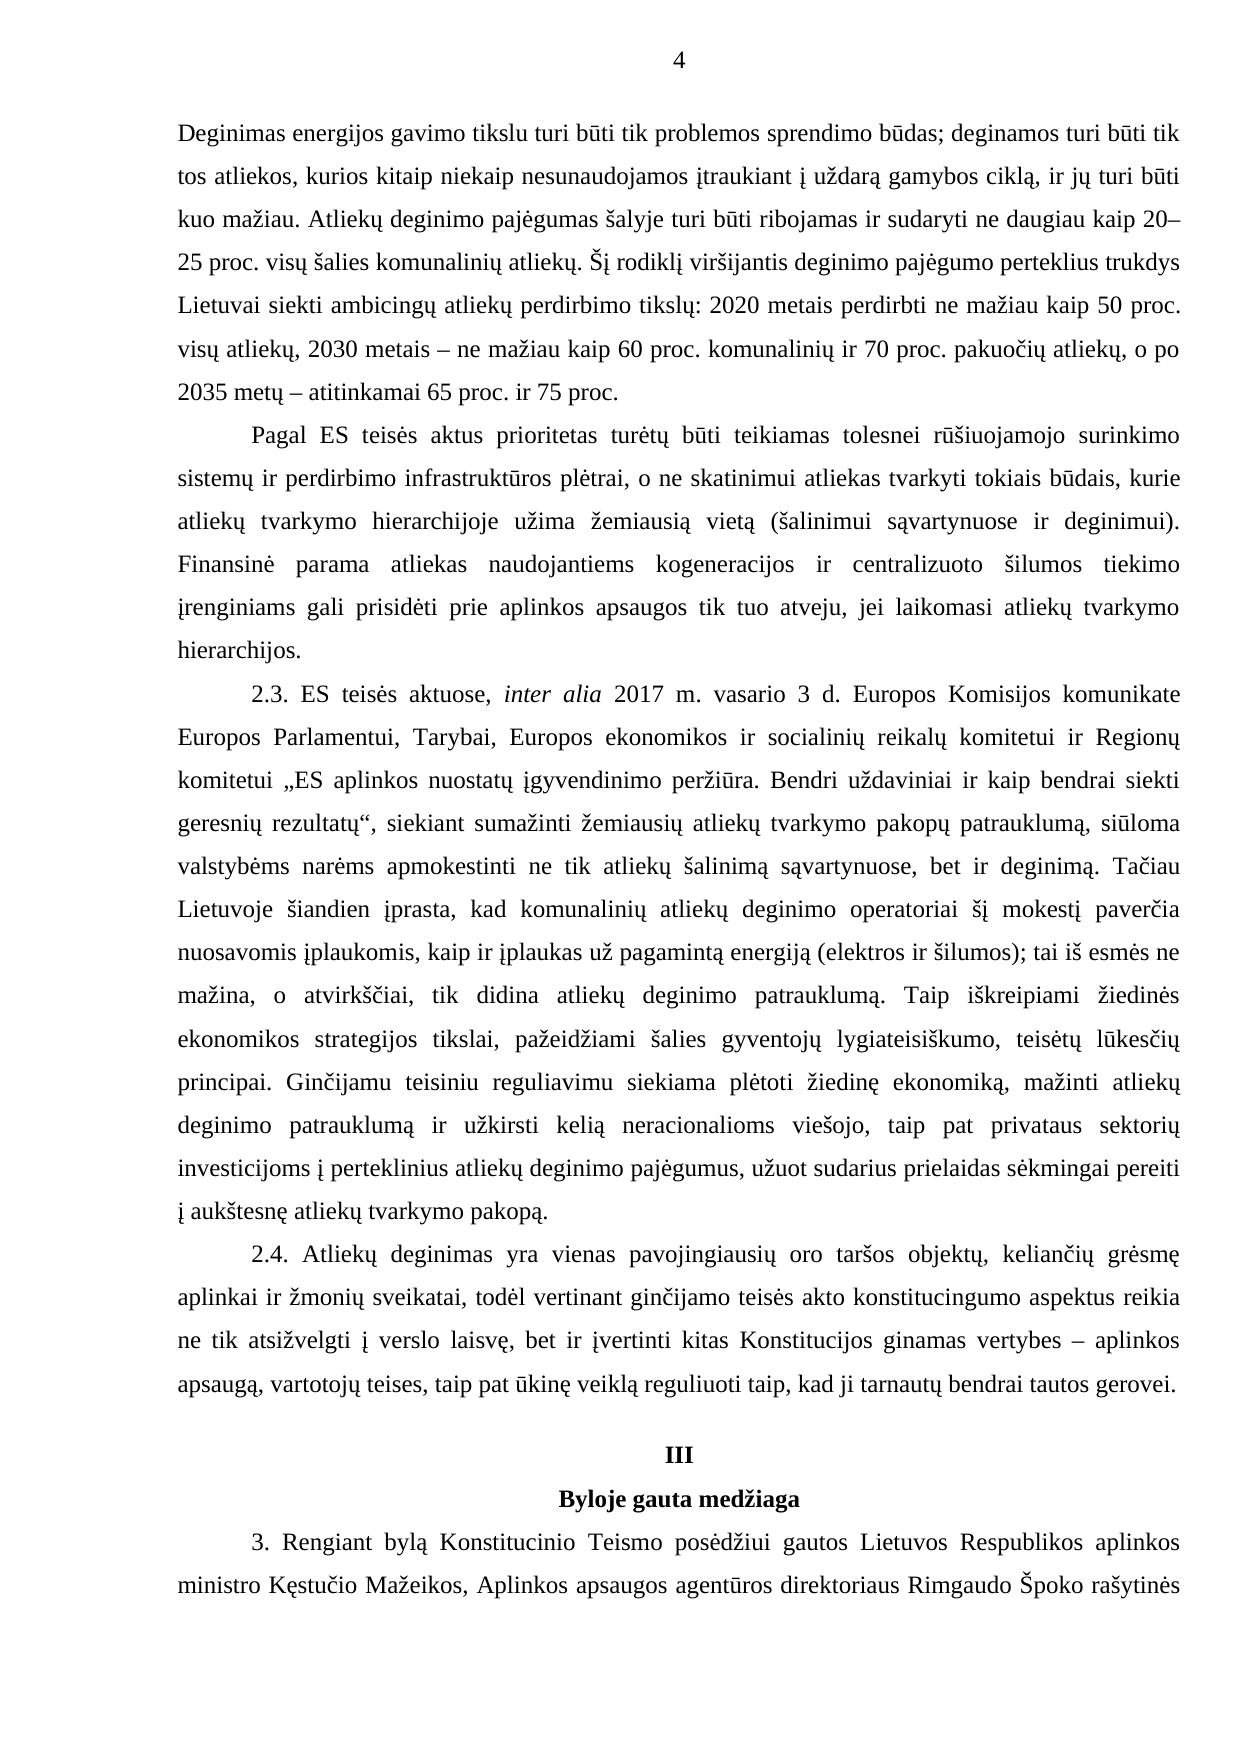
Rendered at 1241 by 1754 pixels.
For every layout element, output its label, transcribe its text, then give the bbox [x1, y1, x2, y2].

text Byloje gauta medžiaga [177, 1484, 1181, 1512]
text 3. Rengiant bylą Konstitucinio Teismo posėdžiui gautos Lietuvos Respublikos aplinkos ministro Kęstučio Mažeikos, Aplinkos apsaugos agentūros direktoriaus Rimgaudo Špoko rašytinės [177, 1527, 1181, 1599]
text III [177, 1441, 1181, 1469]
text 2.4. Atliekų deginimas yra vienas pavojingiausių oro taršos objektų, keliančių grėsmę aplinkai ir žmonių sveikatai, todėl vertinant ginčijamo teisės akto konstitucingumo aspektus reikia ne tik atsižvelgti į verslo laisvę, bet ir įvertinti kitas Konstitucijos ginamas vertybes – aplinkos apsaugą, vartotojų teises, taip pat ūkinę veiklą reguliuoti taip, kad ji tarnautų bendrai tautos gerovei. [177, 1239, 1181, 1397]
text Pagal ES teisės aktus prioritetas turėtų būti teikiamas tolesnei rūšiuojamojo surinkimo sistemų ir perdirbimo infrastruktūros plėtrai, o ne skatinimui atliekas tvarkyti tokiais būdais, kurie atliekų tvarkymo hierarchijoje užima žemiausią vietą (šalinimui sąvartynuose ir deginimui). Finansinė parama atliekas naudojantiems kogeneracijos ir centralizuoto šilumos tiekimo įrenginiams gali prisidėti prie aplinkos apsaugos tik tuo atveju, jei laikomasi atliekų tvarkymo hierarchijos. [177, 420, 1181, 664]
text 2.3. ES teisės aktuose, inter alia 2017 m. vasario 3 d. Europos Komisijos komunikate Europos Parlamentui, Tarybai, Europos ekonomikos ir socialinių reikalų komitetui ir Regionų komitetui „ES aplinkos nuostatų įgyvendinimo peržiūra. Bendri uždaviniai ir kaip bendrai siekti geresnių rezultatų“, siekiant sumažinti žemiausių atliekų tvarkymo pakopų patrauklumą, siūloma valstybėms narėms apmokestinti ne tik atliekų šalinimą sąvartynuose, bet ir deginimą. Tačiau Lietuvoje šiandien įprasta, kad komunalinių atliekų deginimo operatoriai šį mokestį paverčia nuosavomis įplaukomis, kaip ir įplaukas už pagamintą energiją (elektros ir šilumos); tai iš esmės ne mažina, o atvirkščiai, tik didina atliekų deginimo patrauklumą. Taip iškreipiami žiedinės ekonomikos strategijos tikslai, pažeidžiami šalies gyventojų lygiateisiškumo, teisėtų lūkesčių principai. Ginčijamu teisiniu reguliavimu siekiama plėtoti žiedinę ekonomiką, mažinti atliekų deginimo patrauklumą ir užkirsti kelią neracionalioms viešojo, taip pat privataus sektorių investicijoms į perteklinius atliekų deginimo pajėgumus, užuot sudarius prielaidas sėkmingai pereiti į aukštesnę atliekų tvarkymo pakopą. [177, 679, 1181, 1225]
text Deginimas energijos gavimo tikslu turi būti tik problemos sprendimo būdas; deginamos turi būti tik tos atliekos, kurios kitaip niekaip nesunaudojamos įtraukiant į uždarą gamybos ciklą, ir jų turi būti kuo mažiau. Atliekų deginimo pajėgumas šalyje turi būti ribojamas ir sudaryti ne daugiau kaip 20–25 proc. visų šalies komunalinių atliekų. Šį rodiklį viršijantis deginimo pajėgumo perteklius trukdys Lietuvai siekti ambicingų atliekų perdirbimo tikslų: 2020 metais perdirbti ne mažiau kaip 50 proc. visų atliekų, 2030 metais – ne mažiau kaip 60 proc. komunalinių ir 70 proc. pakuočių atliekų, o po 2035 metų – atitinkamai 65 proc. ir 75 proc. [177, 118, 1181, 406]
